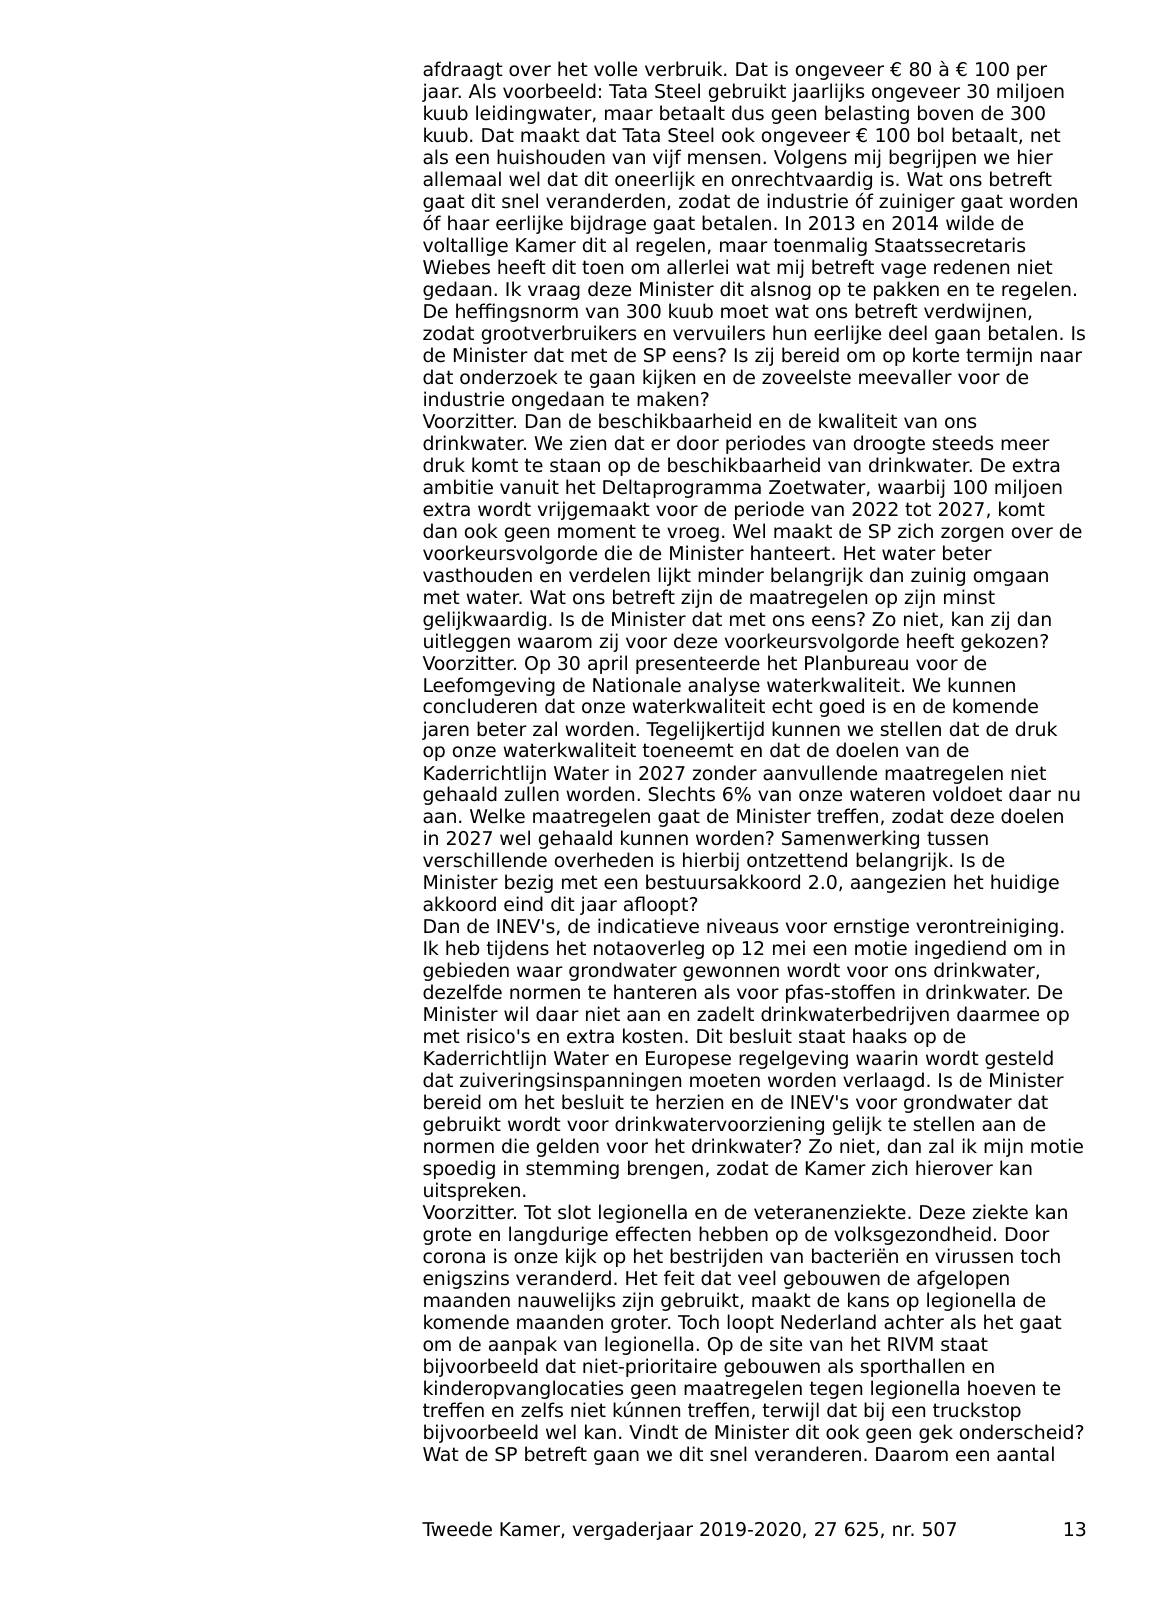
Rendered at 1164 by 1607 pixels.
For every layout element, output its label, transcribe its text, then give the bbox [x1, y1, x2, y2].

text Dan de INEV's, de indicatieve niveaus voor ernstige verontreiniging. Ik heb tijdens het notaoverleg op 12 mei een motie ingediend om in gebieden waar grondwater gewonnen wordt voor ons drinkwater, dezelfde normen te hanteren als voor pfas-stoffen in drinkwater. De Minister wil daar niet aan en zadelt drinkwaterbedrijven daarmee op met risico's en extra kosten. Dit besluit staat haaks op de Kaderrichtlijn Water en Europese regelgeving waarin wordt gesteld dat zuiveringsinspanningen moeten worden verlaagd. Is de Minister bereid om het besluit te herzien en de INEV's voor grondwater dat gebruikt wordt voor drinkwatervoorziening gelijk te stellen aan de normen die gelden voor het drinkwater? Zo niet, dan zal ik mijn motie spoedig in stemming brengen, zodat de Kamer zich hierover kan uitspreken. [422, 916, 1087, 1202]
text afdraagt over het volle verbruik. Dat is ongeveer € 80 à € 100 per jaar. Als voorbeeld: Tata Steel gebruikt jaarlijks ongeveer 30 miljoen kuub leidingwater, maar betaalt dus geen belasting boven de 300 kuub. Dat maakt dat Tata Steel ook ongeveer € 100 bol betaalt, net als een huishouden van vijf mensen. Volgens mij begrijpen we hier allemaal wel dat dit oneerlijk en onrechtvaardig is. Wat ons betreft gaat dit snel veranderden, zodat de industrie óf zuiniger gaat worden óf haar eerlijke bijdrage gaat betalen. In 2013 en 2014 wilde de voltallige Kamer dit al regelen, maar toenmalig Staatssecretaris Wiebes heeft dit toen om allerlei wat mij betreft vage redenen niet gedaan. Ik vraag deze Minister dit alsnog op te pakken en te regelen. De heffingsnorm van 300 kuub moet wat ons betreft verdwijnen, zodat grootverbruikers en vervuilers hun eerlijke deel gaan betalen. Is de Minister dat met de SP eens? Is zij bereid om op korte termijn naar dat onderzoek te gaan kijken en de zoveelste meevaller voor de industrie ongedaan te maken? [422, 59, 1087, 411]
text Voorzitter. Dan de beschikbaarheid en de kwaliteit van ons drinkwater. We zien dat er door periodes van droogte steeds meer druk komt te staan op de beschikbaarheid van drinkwater. De extra ambitie vanuit het Deltaprogramma Zoetwater, waarbij 100 miljoen extra wordt vrijgemaakt voor de periode van 2022 tot 2027, komt dan ook geen moment te vroeg. Wel maakt de SP zich zorgen over de voorkeursvolgorde die de Minister hanteert. Het water beter vasthouden en verdelen lijkt minder belangrijk dan zuinig omgaan met water. Wat ons betreft zijn de maatregelen op zijn minst gelijkwaardig. Is de Minister dat met ons eens? Zo niet, kan zij dan uitleggen waarom zij voor deze voorkeursvolgorde heeft gekozen? [422, 411, 1087, 652]
text Voorzitter. Op 30 april presenteerde het Planbureau voor de Leefomgeving de Nationale analyse waterkwaliteit. We kunnen concluderen dat onze waterkwaliteit echt goed is en de komende jaren beter zal worden. Tegelijkertijd kunnen we stellen dat de druk op onze waterkwaliteit toeneemt en dat de doelen van de Kaderrichtlijn Water in 2027 zonder aanvullende maatregelen niet gehaald zullen worden. Slechts 6% van onze wateren voldoet daar nu aan. Welke maatregelen gaat de Minister treffen, zodat deze doelen in 2027 wel gehaald kunnen worden? Samenwerking tussen verschillende overheden is hierbij ontzettend belangrijk. Is de Minister bezig met een bestuursakkoord 2.0, aangezien het huidige akkoord eind dit jaar afloopt? [422, 652, 1087, 916]
text Voorzitter. Tot slot legionella en de veteranenziekte. Deze ziekte kan grote en langdurige effecten hebben op de volksgezondheid. Door corona is onze kijk op het bestrijden van bacteriën en virussen toch enigszins veranderd. Het feit dat veel gebouwen de afgelopen maanden nauwelijks zijn gebruikt, maakt de kans op legionella de komende maanden groter. Toch loopt Nederland achter als het gaat om de aanpak van legionella. Op de site van het RIVM staat bijvoorbeeld dat niet-prioritaire gebouwen als sporthallen en kinderopvanglocaties geen maatregelen tegen legionella hoeven te treffen en zelfs niet kúnnen treffen, terwijl dat bij een truckstop bijvoorbeeld wel kan. Vindt de Minister dit ook geen gek onderscheid? Wat de SP betreft gaan we dit snel veranderen. Daarom een aantal [422, 1202, 1087, 1466]
